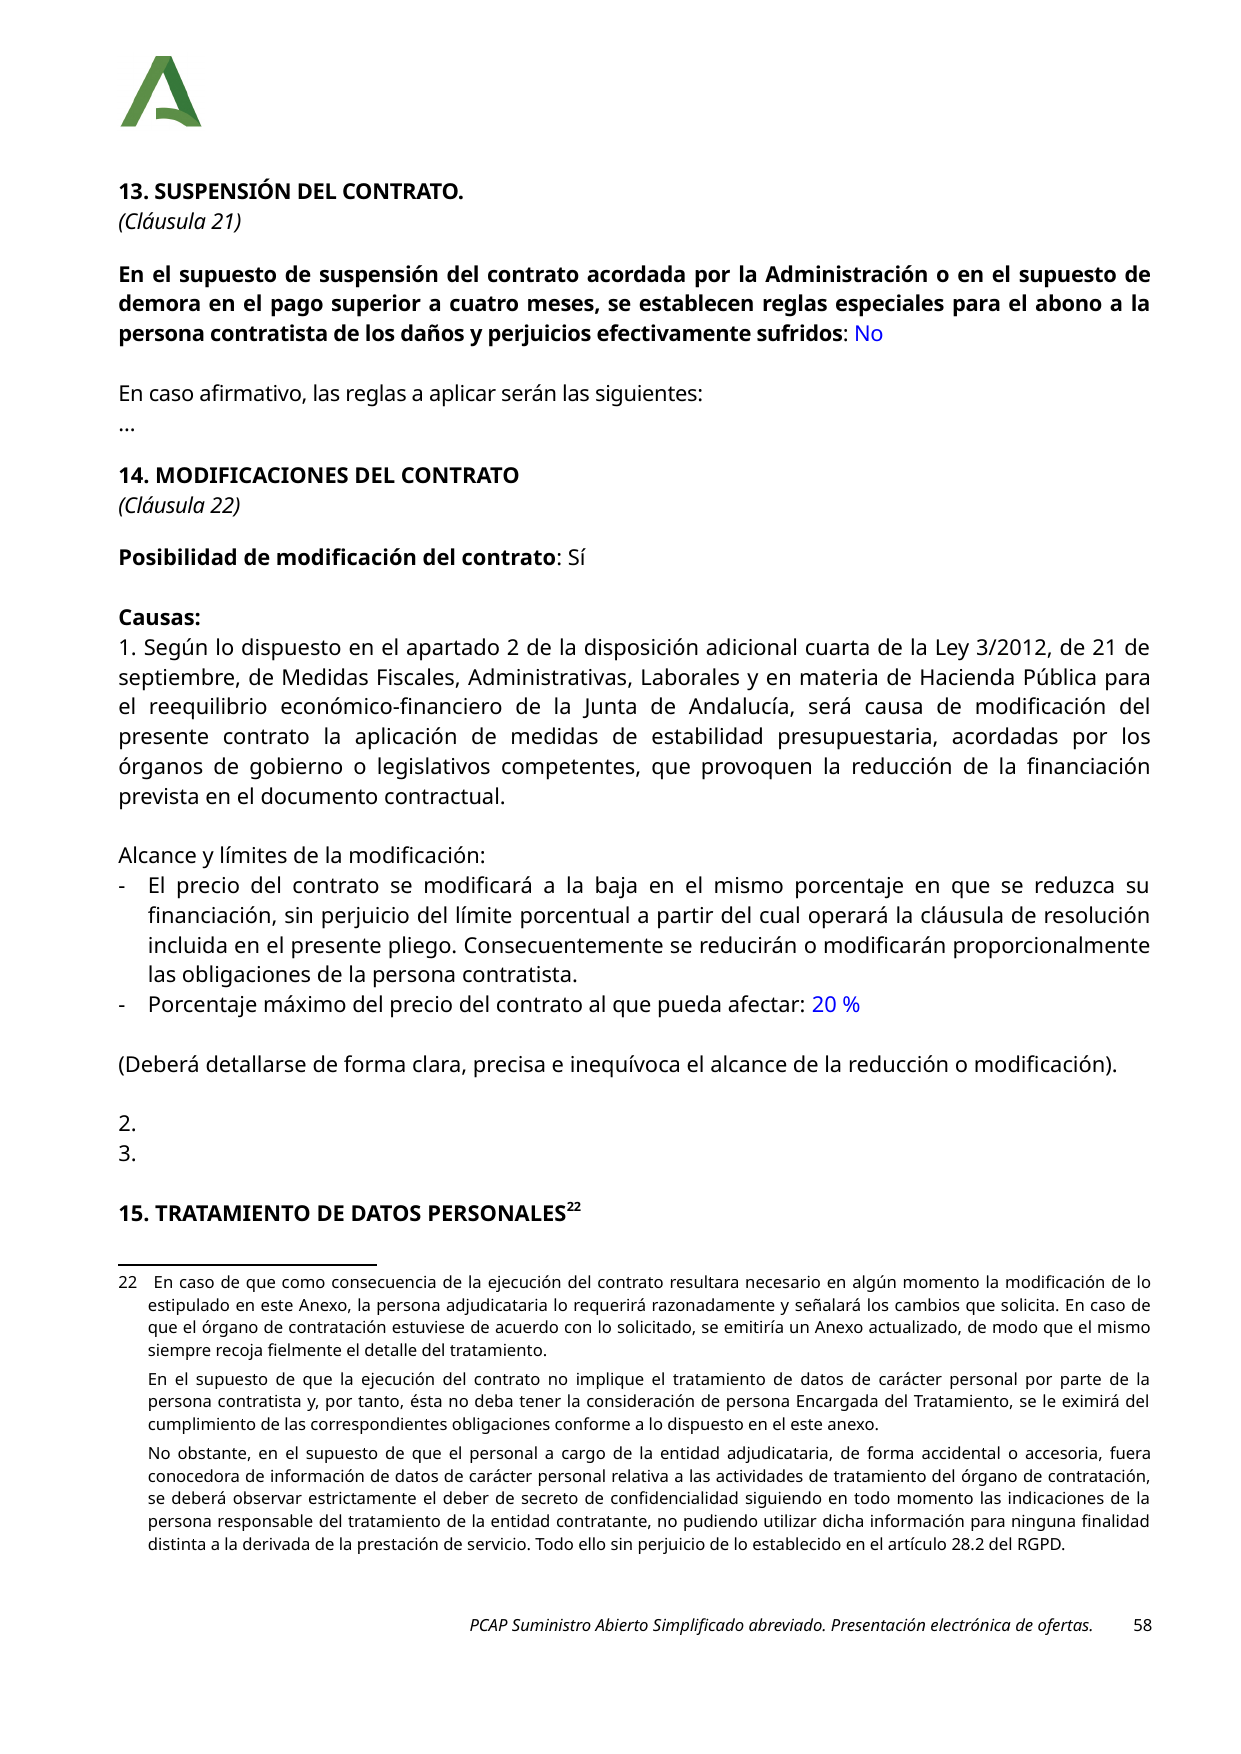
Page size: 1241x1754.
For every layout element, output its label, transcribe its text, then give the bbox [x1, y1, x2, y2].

text 1. Según lo dispuesto en el apartado 2 de la disposición adicional cuarta de la Ley 3/2012, de 21 de septiembre, de Medidas Fiscales, Administrativas, Laborales y en materia de Hacienda Pública para el reequilibrio económico-financiero de la Junta de Andalucía, será causa de modificación del presente contrato la aplicación de medidas de estabilidad presupuestaria, acordadas por los órganos de gobierno o legislativos competentes, que provoquen la reducción de la financiación prevista en el documento contractual. [118, 632, 1152, 811]
text Alcance y límites de la modificación: [118, 840, 1152, 870]
text No obstante, en el supuesto de que el personal a cargo de la entidad adjudicataria, de forma accidental o accesoria, fuera conocedora de información de datos de carácter personal relativa a las actividades de tratamiento del órgano de contratación, se deberá observar estrictamente el deber de secreto de confidencialidad siguiendo en todo momento las indicaciones de la persona responsable del tratamiento de la entidad contratante, no pudiendo utilizar dicha información para ninguna finalidad distinta a la derivada de la prestación de servicio. Todo ello sin perjuicio de lo establecido en el artículo 28.2 del RGPD. [118, 1441, 1152, 1555]
text (Cláusula 22) [118, 490, 1152, 520]
picture [116, 52, 205, 131]
text (Cláusula 21) [118, 206, 1152, 236]
text 3. [118, 1138, 1152, 1168]
text (Deberá detallarse de forma clara, precisa e inequívoca el alcance de la reducción o modificación). [118, 1049, 1152, 1079]
text Causas: [118, 602, 1152, 632]
text En caso de que como consecuencia de la ejecución del contrato resultara necesario en algún momento la modificación de lo estipulado en este Anexo, la persona adjudicataria lo requerirá razonadamente y señalará los cambios que solicita. En caso de que el órgano de contratación estuviese de acuerdo con lo solicitado, se emitiría un Anexo actualizado, de modo que el mismo siempre recoja fielmente el detalle del tratamiento. [118, 1271, 1152, 1361]
text 15. TRATAMIENTO DE DATOS PERSONALES [118, 1198, 1152, 1228]
text 13. SUSPENSIÓN DEL CONTRATO. [118, 176, 1152, 206]
text En el supuesto de que la ejecución del contrato no implique el tratamiento de datos de carácter personal por parte de la persona contratista y, por tanto, ésta no deba tener la consideración de persona Encargada del Tratamiento, se le eximirá del cumplimiento de las correspondientes obligaciones conforme a lo dispuesto en el este anexo. [118, 1367, 1152, 1436]
text 2. [118, 1108, 1152, 1138]
text - El precio del contrato se modificará a la baja en el mismo porcentaje en que se reduzca su financiación, sin perjuicio del límite porcentual a partir del cual operará la cláusula de resolución incluida en el presente pliego. Consecuentemente se reducirán o modificarán proporcionalmente las obligaciones de la persona contratista. [118, 870, 1152, 989]
text En el supuesto de suspensión del contrato acordada por la Administración o en el supuesto de demora en el pago superior a cuatro meses, se establecen reglas especiales para el abono a la persona contratista de los daños y perjuicios efectivamente sufridos: No [118, 259, 1152, 348]
text En caso afirmativo, las reglas a aplicar serán las siguientes: [118, 378, 1152, 408]
text Posibilidad de modificación del contrato: Sí [118, 542, 1152, 572]
text - Porcentaje máximo del precio del contrato al que pueda afectar: 20 % [118, 989, 1152, 1019]
text … [118, 408, 1152, 437]
text 14. MODIFICACIONES DEL CONTRATO [118, 460, 1152, 490]
